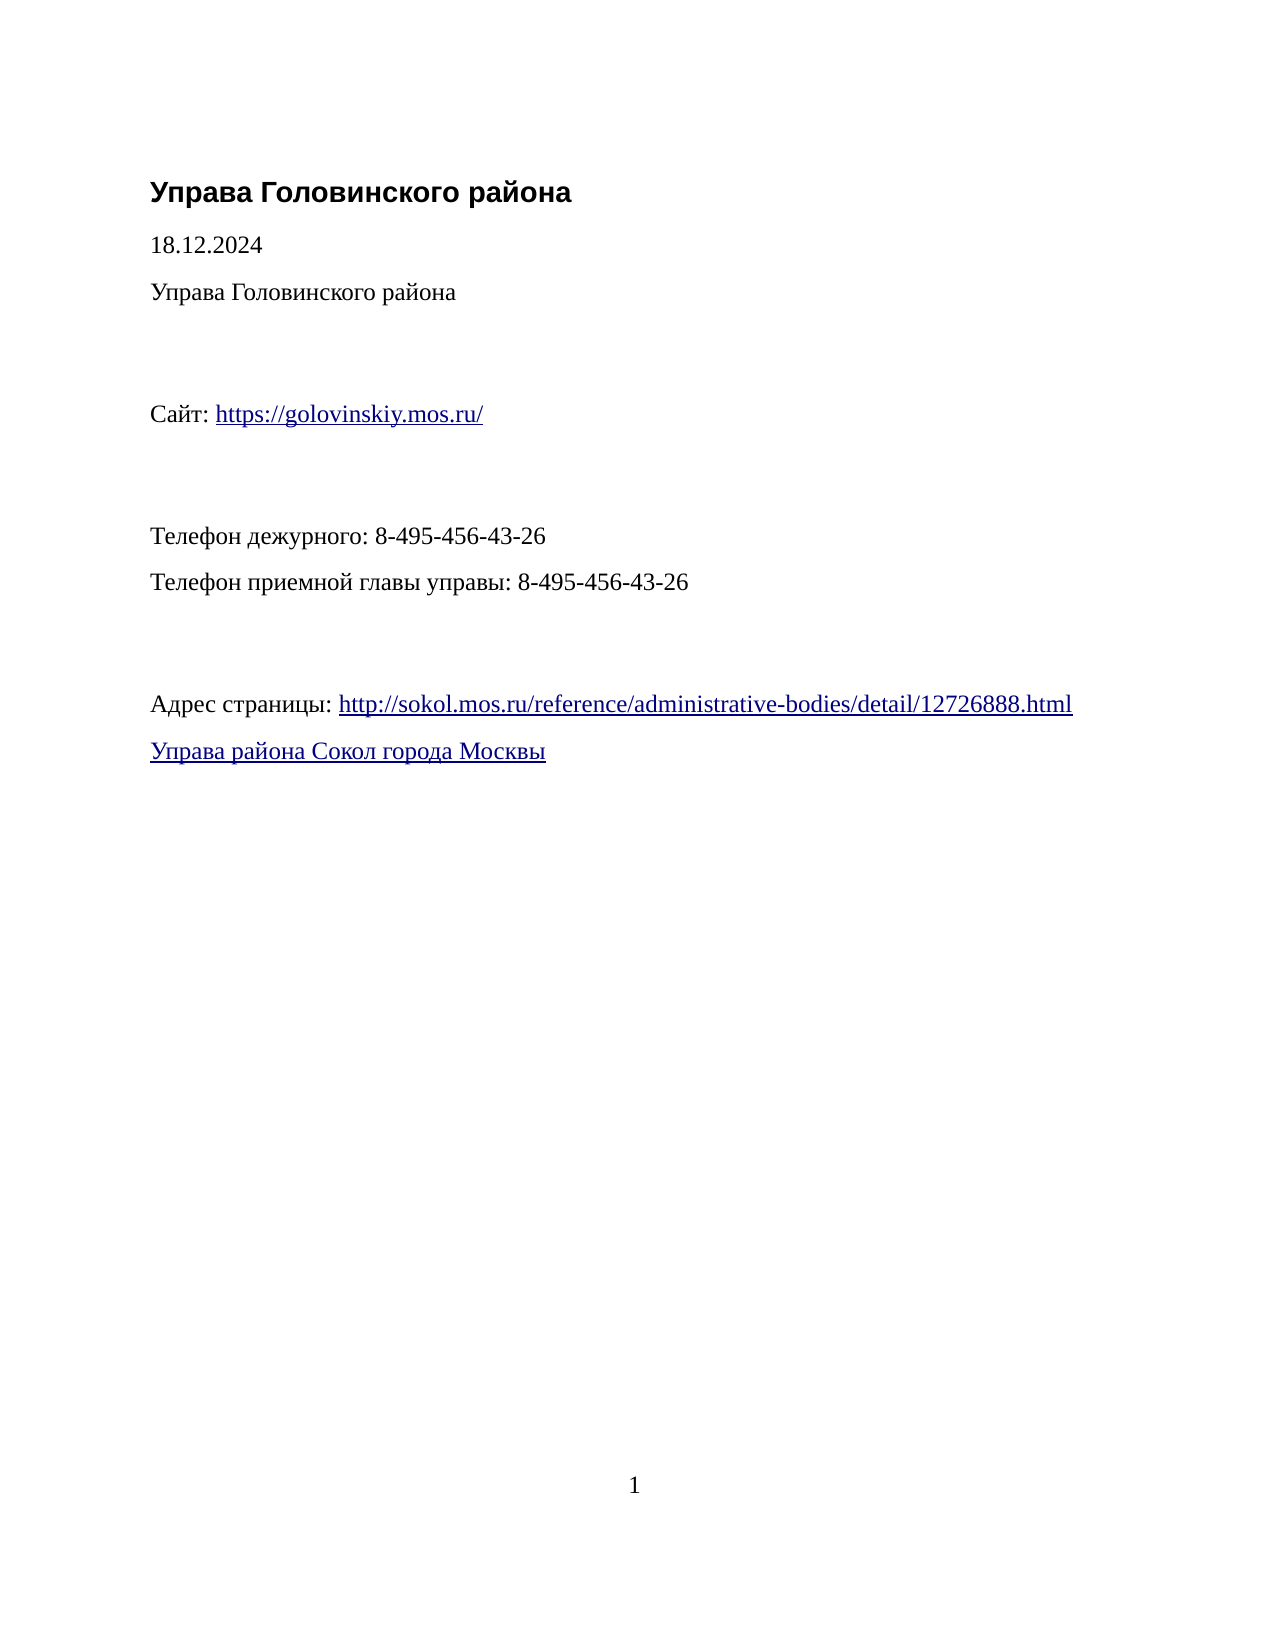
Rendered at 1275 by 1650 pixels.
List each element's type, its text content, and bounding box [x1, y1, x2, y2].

text Управа Головинского района [150, 277, 1125, 305]
text Телефон дежурного: 8-495-456-43-26 [150, 521, 1125, 549]
text Сайт: https://golovinskiy.mos.ru/ [150, 399, 1125, 427]
subtitle Управа Головинского района [150, 175, 1125, 208]
text Телефон приемной главы управы: 8-495-456-43-26 [150, 567, 1125, 596]
text 18.12.2024 [150, 230, 1125, 259]
text Адрес страницы: http://sokol.mos.ru/reference/administrative-bodies/detail/12726888.html [150, 689, 1125, 718]
text Управа района Сокол города Москвы [150, 736, 1125, 765]
